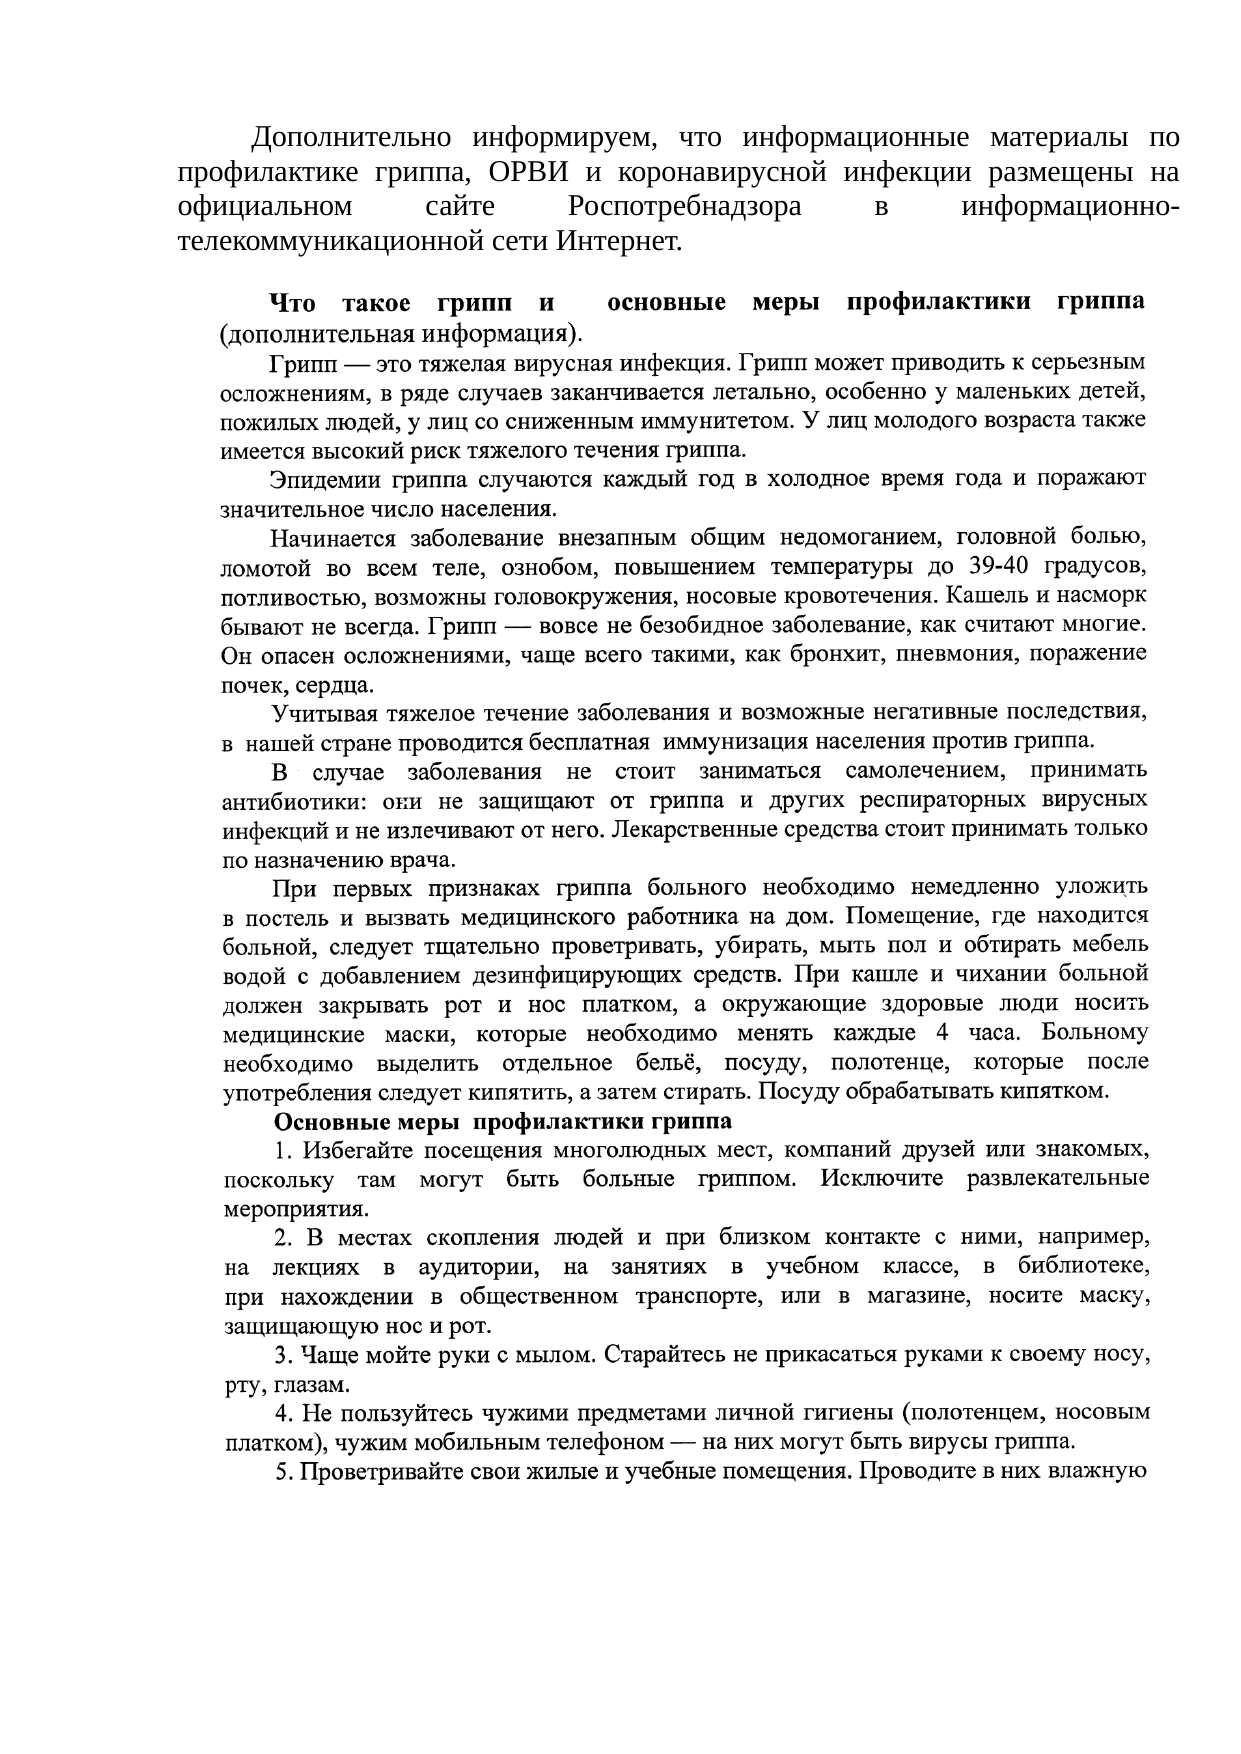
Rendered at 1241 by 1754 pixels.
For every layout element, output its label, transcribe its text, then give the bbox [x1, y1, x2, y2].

text Дополнительно информируем, что информационные материалы по профилактике гриппа, ОРВИ и коронавирусной инфекции размещены на официальном сайте Роспотребнадзора в информационно-телекоммуникационной сети Интернет. [177, 118, 1181, 257]
